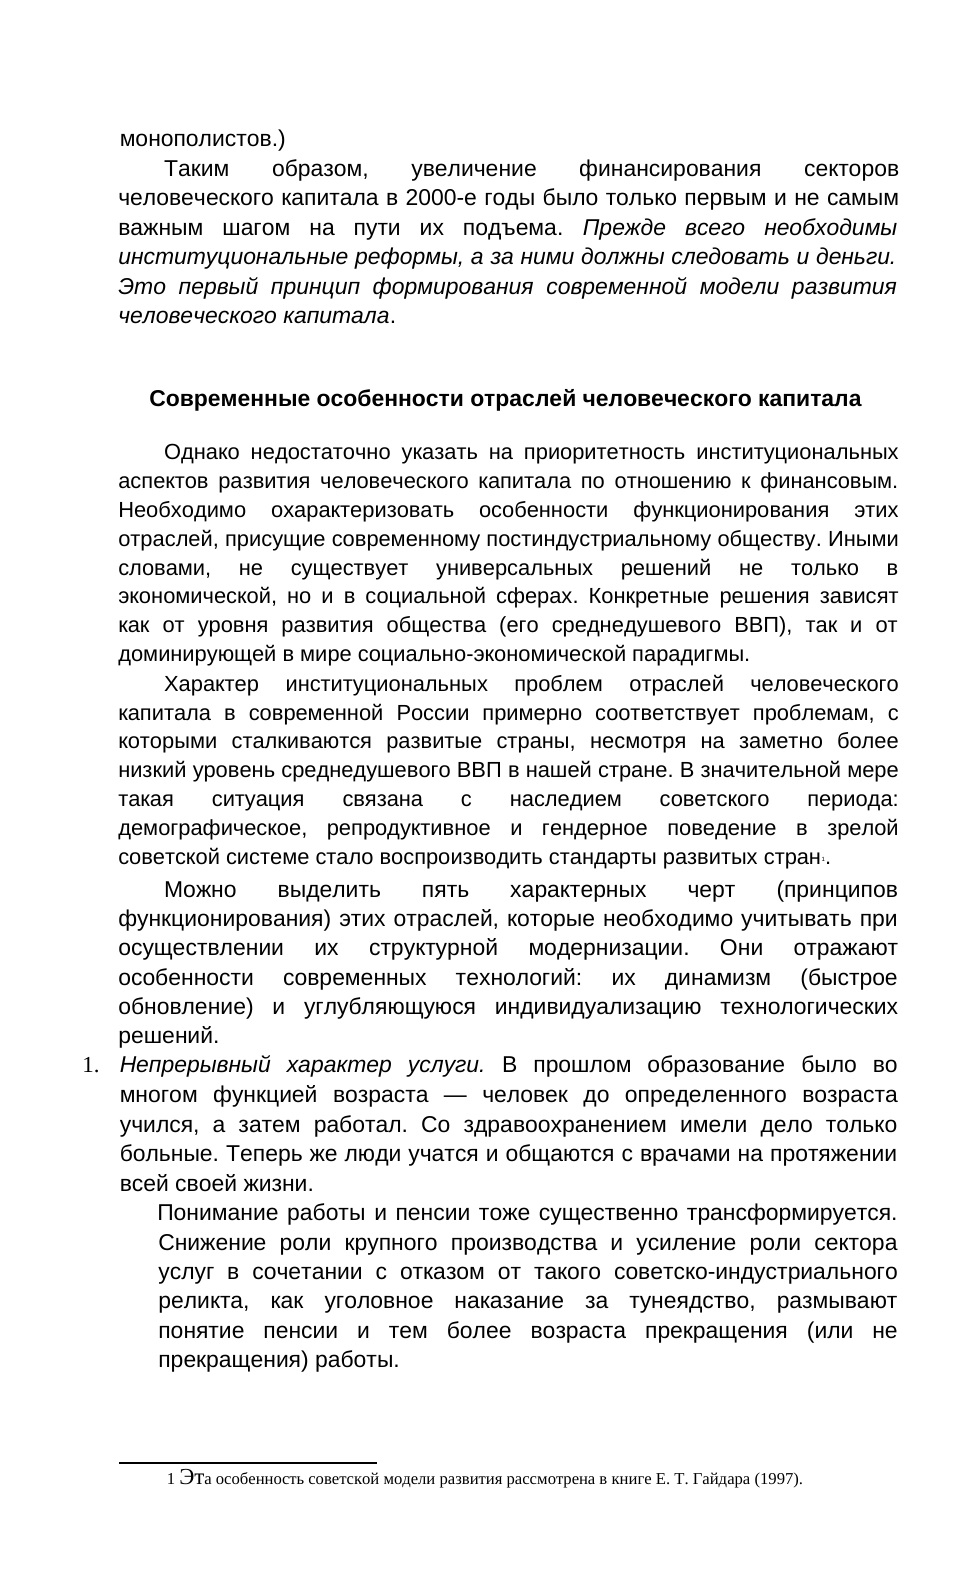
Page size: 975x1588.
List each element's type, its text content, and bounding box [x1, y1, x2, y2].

text Однако недостаточно указать на приоритетность институциональных аспектов развития человеческого капитала по отношению к финансовым. Необходимо охарактеризовать особенности функционирования этих отраслей, присущие современному постиндустриальному обществу. Иными словами, не существует универсальных решений не только в экономической, но и в социальной сферах. Конкретные решения зависят как от уровня развития общества (его среднедушевого ВВП), так и от доминирующей в мире социально-экономической парадигмы. [118, 438, 899, 666]
subtitle Современные особенности отраслей человеческого капитала [119, 385, 897, 411]
text Понимание работы и пенсии тоже существенно трансформируется. Снижение роли крупного производства и усиление роли сектора услуг в сочетании с отказом от такого советско-индустриального реликта, как уголовное наказание за тунеядство, размывают понятие пенсии и тем более возраста прекращения (или не прекращения) работы. [157, 1199, 898, 1373]
text монополистов.) [118, 125, 898, 151]
text Можно выделить пять характерных черт (принципов функционирования) этих отраслей, которые необходимо учитывать при осуществлении их структурной модернизации. Они отражают особенности современных технологий: их динамизм (быстрое обновление) и углубляющуюся индивидуализацию технологических решений. [118, 876, 898, 1048]
text Характер институциональных проблем отраслей человеческого капитала в современной России примерно соответствует проблемам, с которыми сталкиваются развитые страны, несмотря на заметно более низкий уровень среднедушевого ВВП в нашей стране. В значительной мере такая ситуация связана с наследием советского периода: демографическое, репродуктивное и гендерное поведение в зрелой советской системе стало воспроизводить стандарты развитых стран. [118, 670, 899, 869]
list Непрерывный характер услуги. В прошлом образование было во многом функцией возраста — человек до определенного возраста учился, а затем работал. Со здравоохранением имели дело только больные. Теперь же люди учатся и общаются с врачами на протяжении всей своей жизни. [82, 1051, 898, 1196]
text Эта особенность советской модели развития рассмотрена в книге Е. Т. Гайдара (1997). [167, 1463, 898, 1489]
text Таким образом, увеличение финансирования секторов человеческого капитала в 2000-е годы было только первым и не самым важным шагом на пути их подъема. Прежде всего необходимы институциональные реформы, а за ними должны следовать и деньги. Это первый принцип формирования современной модели развития человеческого капитала. [118, 155, 899, 328]
